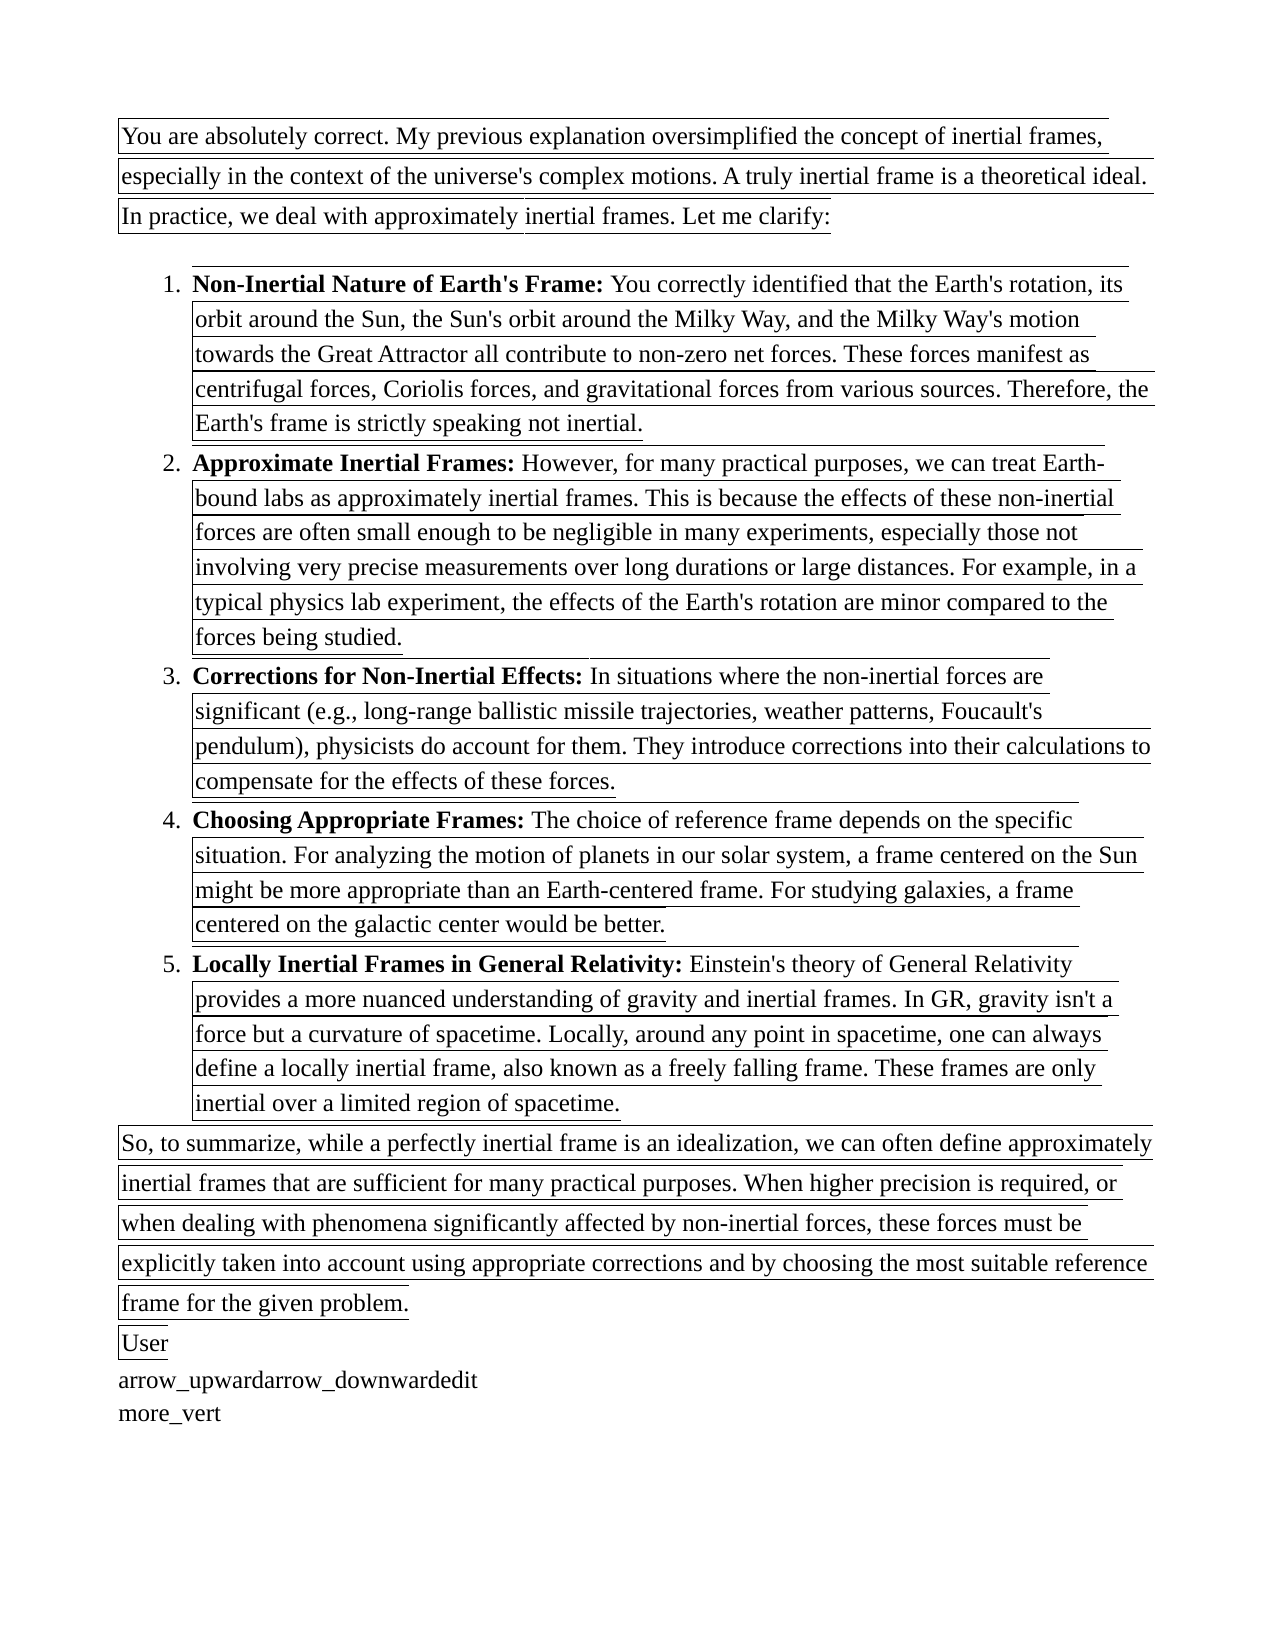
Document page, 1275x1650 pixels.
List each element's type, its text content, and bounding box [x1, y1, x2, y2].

list Non-Inertial Nature of Earth's Frame: You correctly identified that the Earth's rotation, its orbit around the Sun, the Sun's orbit around the Milky Way, and the Milky Way's motion towards the Great Attractor all contribute to non-zero net forces. These forces manifest as centrifugal forces, Coriolis forces, and gravitational forces from various sources. Therefore, the Earth's frame is strictly speaking not inertial. [162, 266, 1157, 440]
text more_vert [118, 1398, 1157, 1426]
text So, to summarize, while a perfectly inertial frame is an idealization, we can often define approximately inertial frames that are sufficient for many practical purposes. When higher precision is required, or when dealing with phenomena significantly affected by non-inertial forces, these forces must be explicitly taken into account using appropriate corrections and by choosing the most suitable reference frame for the given problem. [118, 1125, 1157, 1319]
list Choosing Appropriate Frames: The choice of reference frame depends on the specific situation. For analyzing the motion of planets in our solar system, a frame centered on the Sun might be more appropriate than an Earth-centered frame. For studying galaxies, a frame centered on the galactic center would be better. [162, 802, 1157, 941]
list Corrections for Non-Inertial Effects: In situations where the non-inertial forces are significant (e.g., long-range ballistic missile trajectories, weather patterns, Foucault's pendulum), physicists do account for them. They introduce corrections into their calculations to compensate for the effects of these forces. [162, 658, 1157, 797]
list Locally Inertial Frames in General Relativity: Einstein's theory of General Relativity provides a more nuanced understanding of gravity and inertial frames. In GR, gravity isn't a force but a curvature of spacetime. Locally, around any point in spacetime, one can always define a locally inertial frame, also known as a freely falling frame. These frames are only inertial over a limited region of spacetime. [162, 946, 1157, 1120]
text arrow_upwardarrow_downwardedit [118, 1365, 1157, 1393]
list Approximate Inertial Frames: However, for many practical purposes, we can treat Earth-bound labs as approximately inertial frames. This is because the effects of these non-inertial forces are often small enough to be negligible in many experiments, especially those not involving very precise measurements over long durations or large distances. For example, in a typical physics lab experiment, the effects of the Earth's rotation are minor compared to the forces being studied. [162, 445, 1157, 654]
text User [119, 1325, 1157, 1359]
text You are absolutely correct. My previous explanation oversimplified the concept of inertial frames, especially in the context of the universe's complex motions. A truly inertial frame is a theoretical ideal. In practice, we deal with approximately inertial frames. Let me clarify: [118, 118, 1157, 233]
